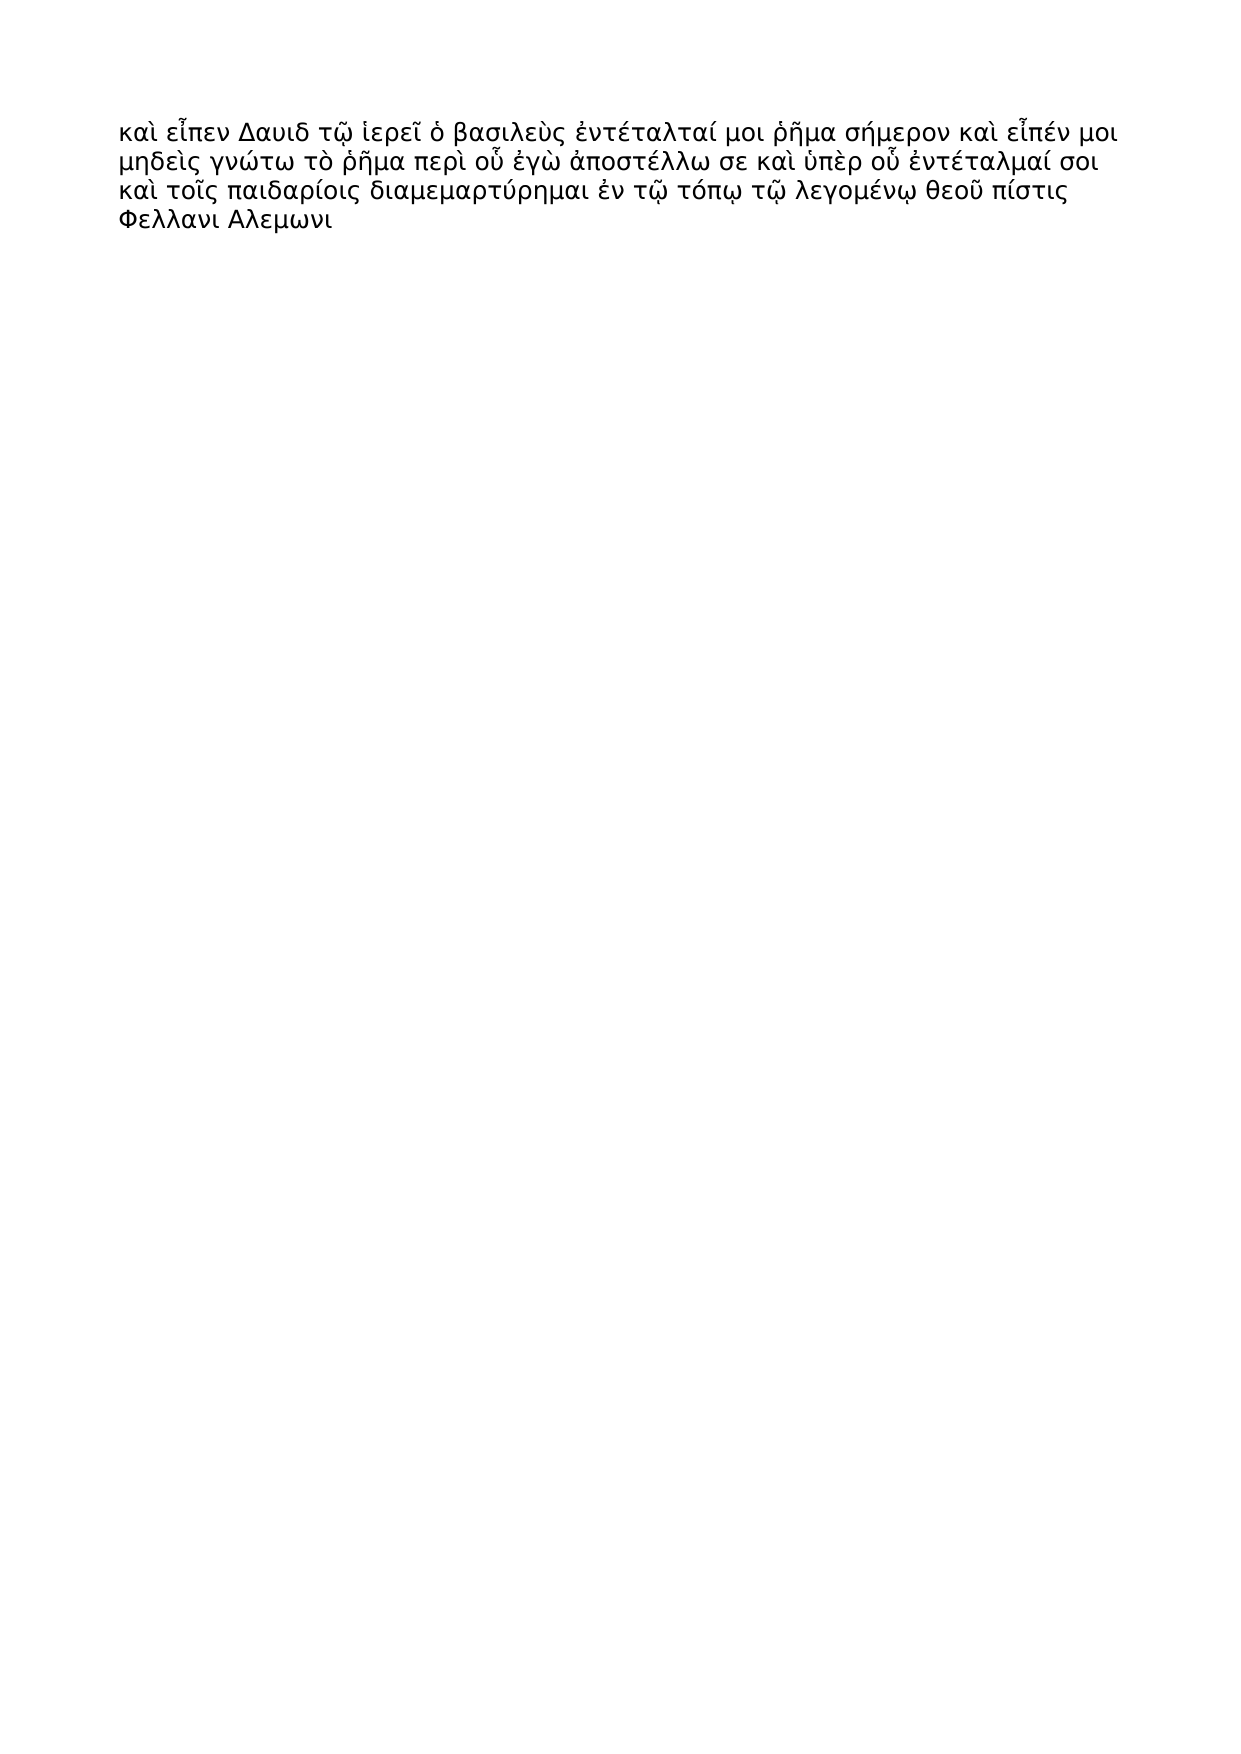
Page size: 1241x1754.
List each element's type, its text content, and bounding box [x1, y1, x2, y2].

text καὶ εἶπεν Δαυιδ τῷ ἱερεῖ ὁ βασιλεὺς ἐντέταλταί μοι ῥῆμα σήμερον καὶ εἶπέν μοι μηδεὶς γνώτω τὸ ῥῆμα περὶ οὗ ἐγὼ ἀποστέλλω σε καὶ ὑπὲρ οὗ ἐντέταλμαί σοι καὶ τοῖς παιδαρίοις διαμεμαρτύρημαι ἐν τῷ τόπῳ τῷ λεγομένῳ θεοῦ πίστις Φελλανι Αλεμωνι [118, 118, 1122, 235]
